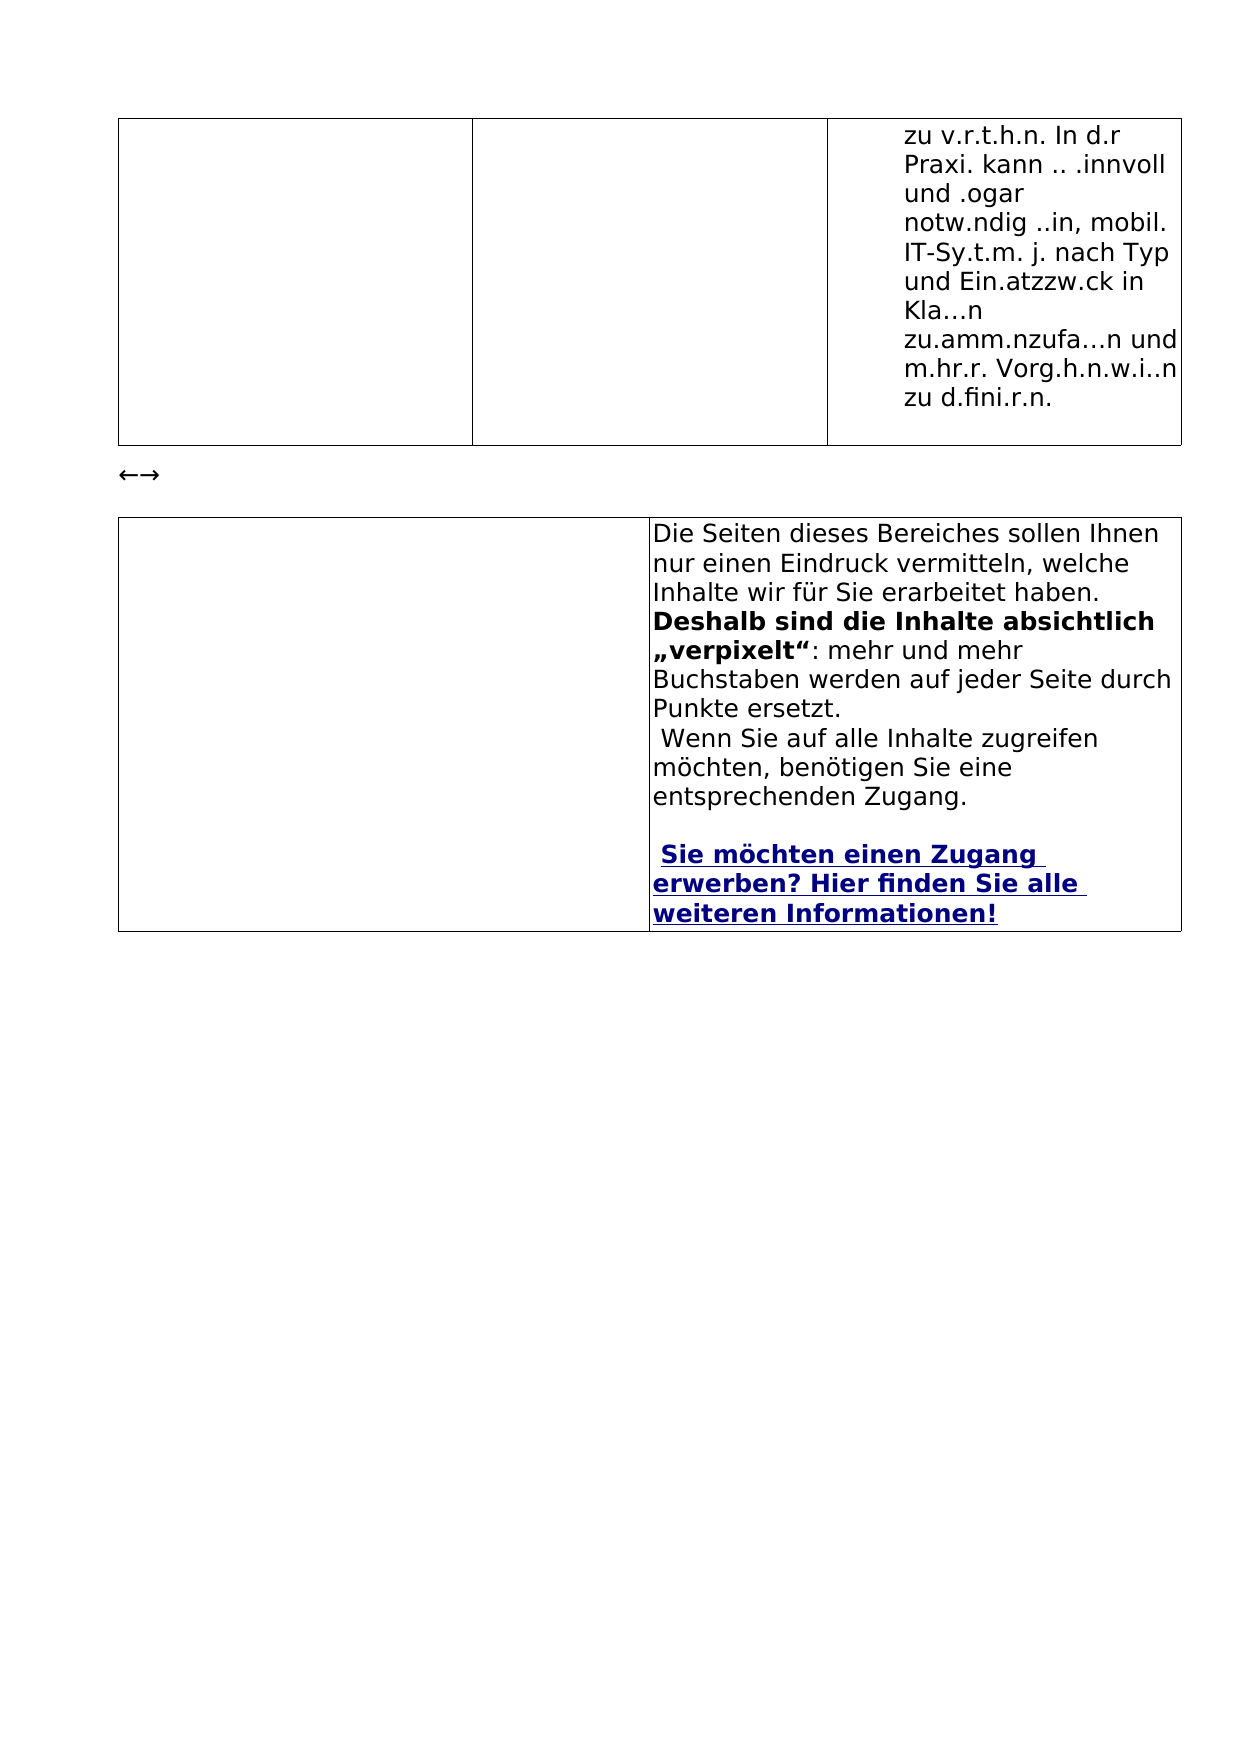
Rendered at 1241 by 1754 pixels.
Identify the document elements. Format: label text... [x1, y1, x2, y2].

table_header [119, 518, 649, 931]
text ←→ [118, 460, 1181, 489]
table_cell zu v.r.t.h.n. In d.r Praxi. kann .. .innvoll und .ogar notw.ndig ..in, mobil. IT-Sy.t.m. j. nach Typ und Ein.atzzw.ck in Kla…n zu.amm.nzufa…n und m.hr.r. Vorg.h.n.w.i..n zu d.fini.r.n. [828, 119, 1181, 445]
table_cell [119, 119, 472, 445]
table_header Die Seiten dieses Bereiches sollen Ihnen nur einen Eindruck vermitteln, welche Inhalte wir für Sie erarbeitet haben. Deshalb sind die Inhalte absichtlich „verpixelt“: mehr und mehr Buchstaben werden auf jeder Seite durch Punkte ersetzt. Wenn Sie auf alle Inhalte zugreifen möchten, benötigen Sie eine entsprechenden Zugang. Sie möchten einen Zugang erwerben? Hier finden Sie alle weiteren Informationen! [650, 518, 1181, 931]
table_cell [473, 119, 827, 445]
